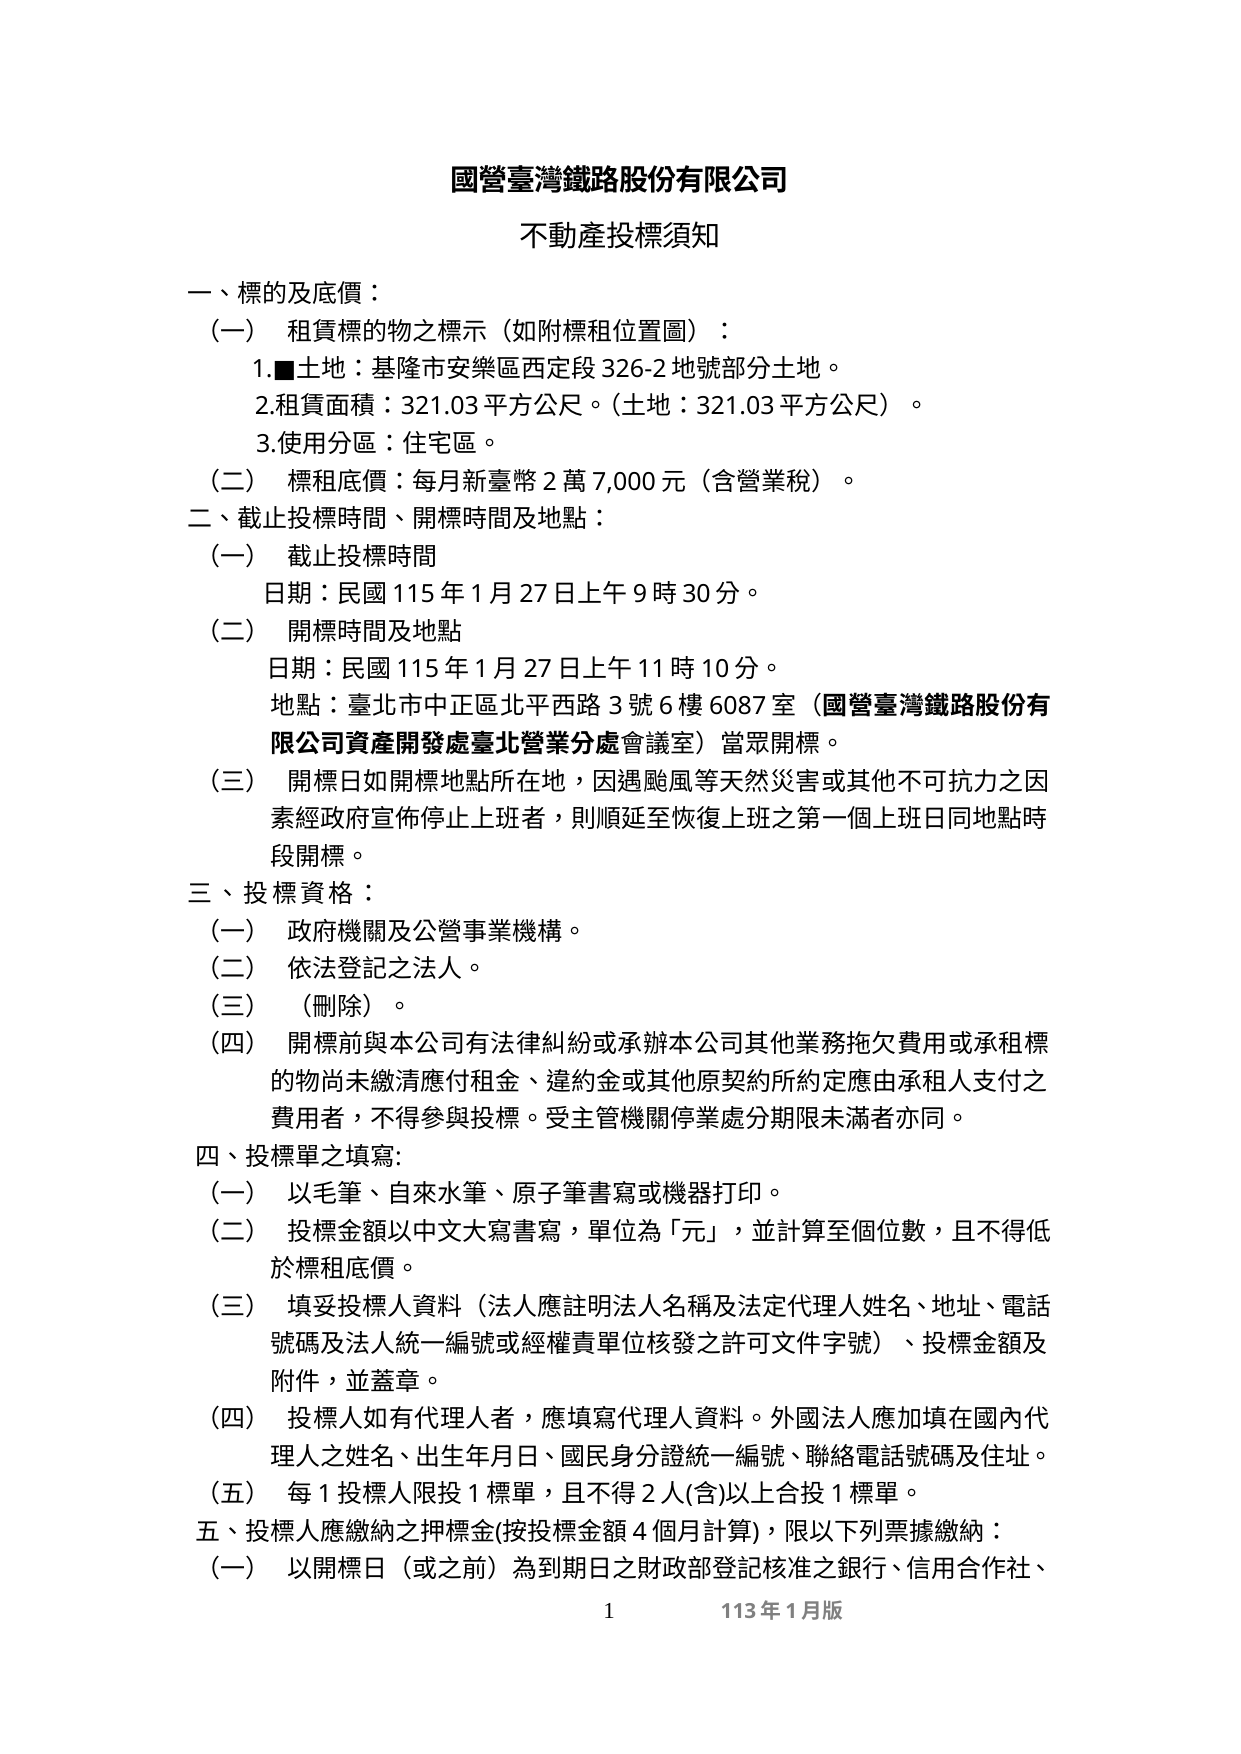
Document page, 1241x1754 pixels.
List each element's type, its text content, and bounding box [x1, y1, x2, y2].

list 填妥投標人資料（法人應註明法人名稱及法定代理人姓名、地址、電話號碼及法人統一編號或經權責單位核發之許可文件字號）、投標金額及附件，並蓋章。 [195, 1285, 1051, 1397]
text 三、投標資格： [187, 872, 1053, 910]
text 1.■土地：基隆市安樂區西定段326-2地號部分土地。 [251, 347, 1053, 385]
list 投標金額以中文大寫書寫，單位為「元」，並計算至個位數，且不得低於標租底價。 [195, 1210, 1051, 1285]
list 開標前與本公司有法律糾紛或承辦本公司其他業務拖欠費用或承租標的物尚未繳清應付租金、違約金或其他原契約所約定應由承租人支付之費用者，不得參與投標。受主管機關停業處分期限未滿者亦同。 [195, 1022, 1051, 1135]
list 投標人如有代理人者，應填寫代理人資料。外國法人應加填在國內代理人之姓名、出生年月日、國民身分證統一編號、聯絡電話號碼及住址。 [195, 1397, 1051, 1472]
list （刪除）。 [195, 985, 1051, 1022]
list 標租底價：每月新臺幣2萬7,000元（含營業稅）。 [195, 460, 1051, 497]
text 二、截止投標時間、開標時間及地點： [187, 497, 1053, 535]
text 地點：臺北市中正區北平西路3號6樓6087室（國營臺灣鐵路股份有限公司資產開發處臺北營業分處會議室）當眾開標。 [271, 685, 1053, 760]
list 依法登記之法人。 [195, 947, 1051, 985]
text 不動產投標須知 [187, 216, 1053, 254]
list 截止投標時間 [195, 535, 1051, 572]
text 2.租賃面積：321.03平方公尺。（土地：321.03平方公尺）。 [234, 385, 1053, 422]
text 3.使用分區：住宅區。 [234, 422, 1053, 460]
list 開標時間及地點 [195, 610, 1051, 647]
list 開標日如開標地點所在地，因遇颱風等天然災害或其他不可抗力之因素經政府宣佈停止上班者，則順延至恢復上班之第一個上班日同地點時段開標。 [195, 760, 1051, 872]
list 以開標日（或之前）為到期日之財政部登記核准之銀行、信用合作社、 [195, 1547, 1051, 1585]
list 政府機關及公營事業機構。 [195, 910, 1051, 947]
text 四、投標單之填寫: [195, 1135, 1053, 1172]
text 一、標的及底價： [187, 272, 1053, 310]
text 日期：民國115年1月27日上午9時30分。 [262, 572, 1053, 610]
list 每1投標人限投1標單，且不得2人(含)以上合投1標單。 [195, 1472, 1051, 1510]
text 國營臺灣鐵路股份有限公司 [187, 160, 1053, 197]
list 以毛筆、自來水筆、原子筆書寫或機器打印。 [195, 1172, 1051, 1210]
list 租賃標的物之標示（如附標租位置圖）： [195, 310, 1051, 347]
text 五、投標人應繳納之押標金(按投標金額4個月計算)，限以下列票據繳納： [195, 1510, 1053, 1547]
text 日期：民國115年1月27日上午11時10分。 [263, 647, 1053, 685]
